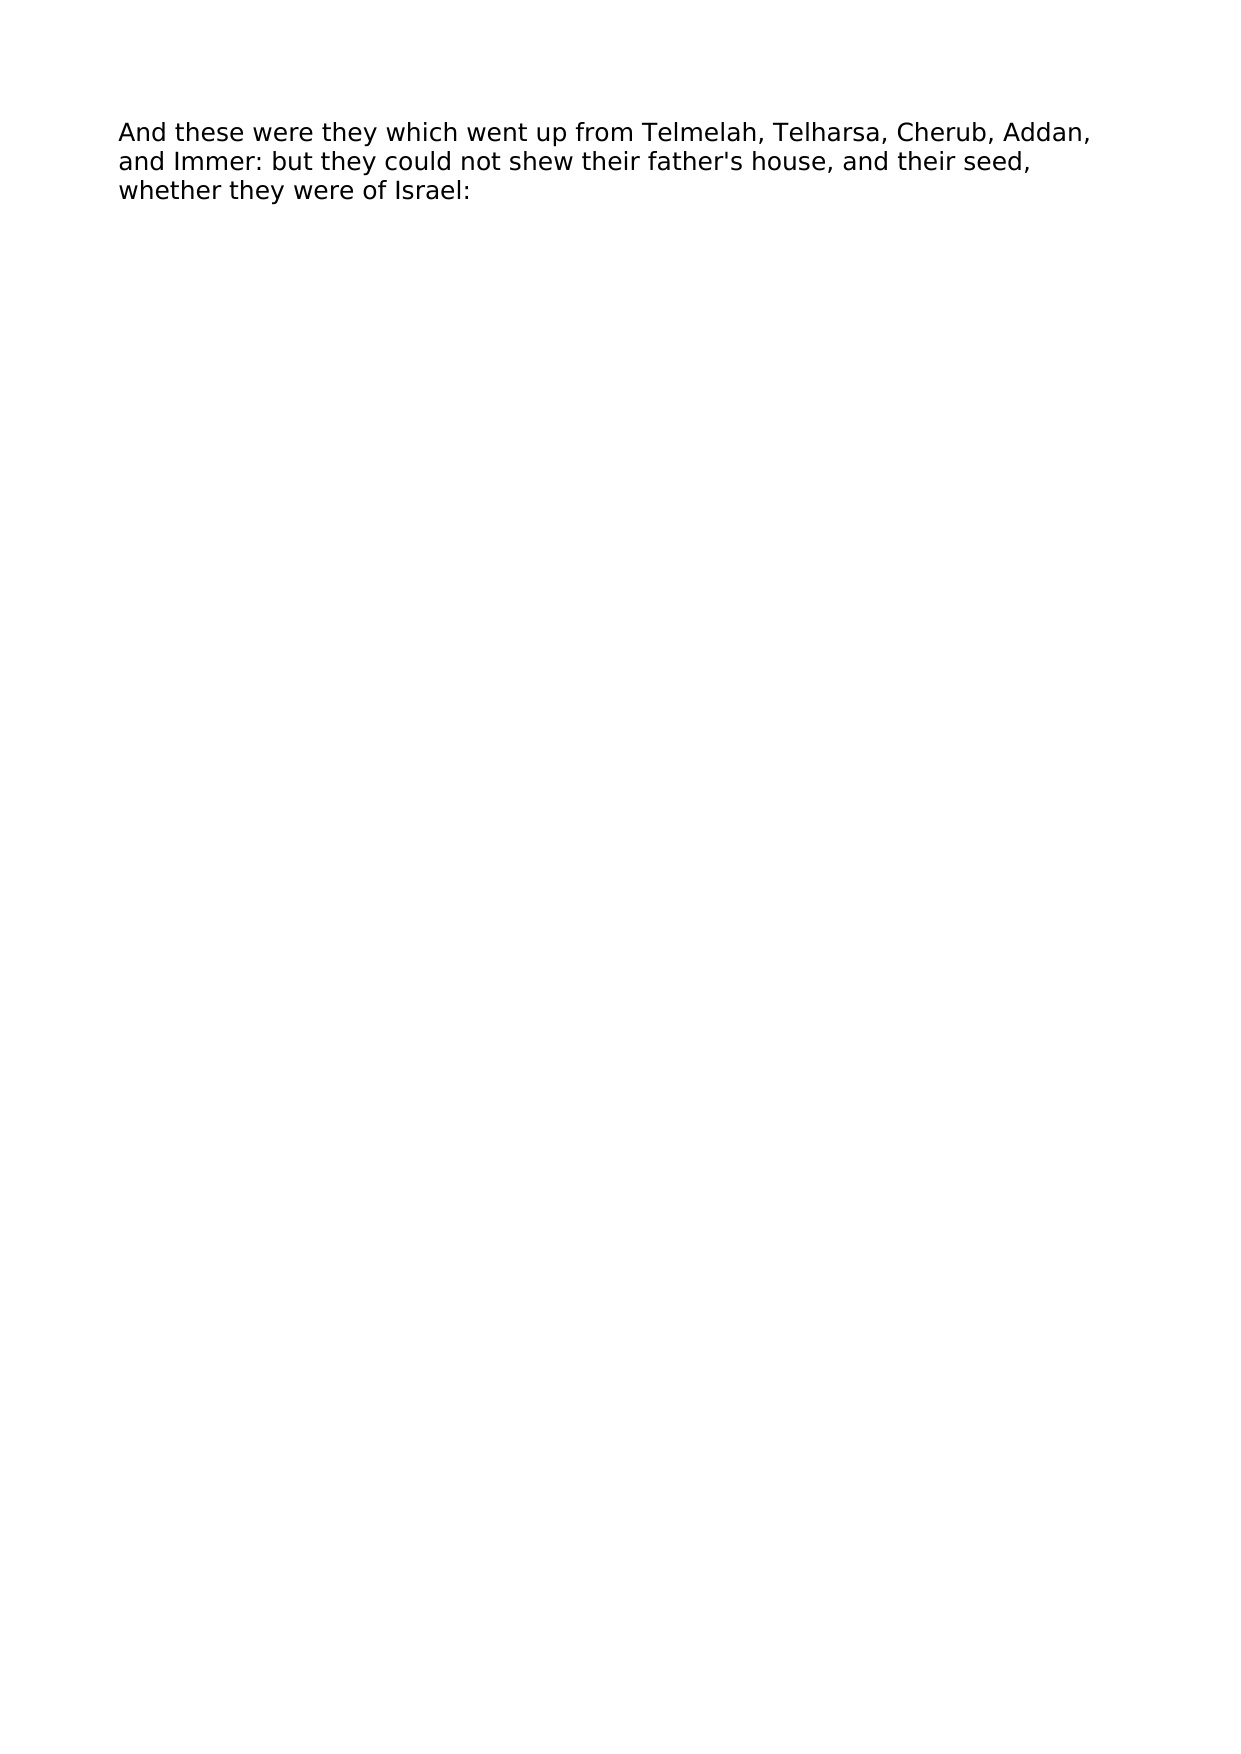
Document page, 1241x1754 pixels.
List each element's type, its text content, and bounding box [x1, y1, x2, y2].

text And these were they which went up from Telmelah, Telharsa, Cherub, Addan, and Immer: but they could not shew their father's house, and their seed, whether they were of Israel: [118, 118, 1122, 206]
